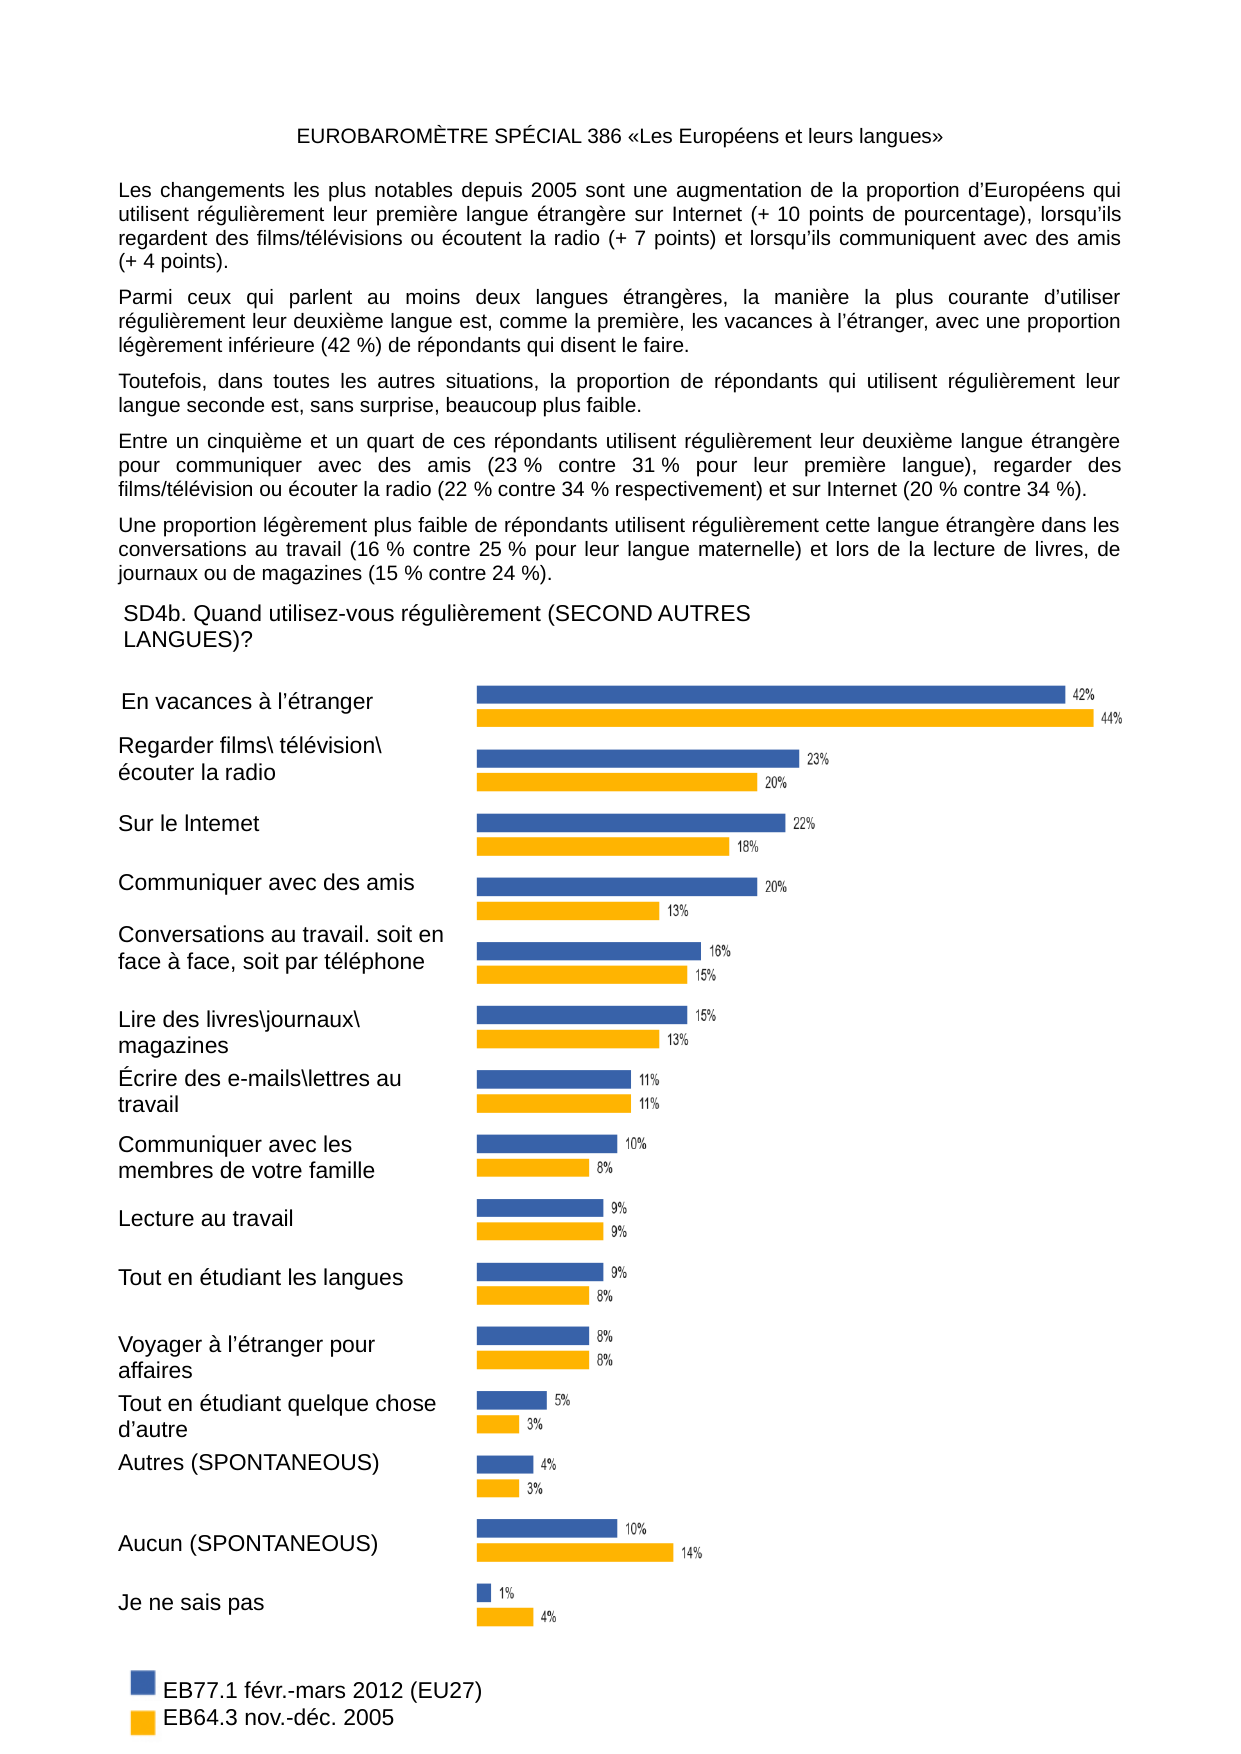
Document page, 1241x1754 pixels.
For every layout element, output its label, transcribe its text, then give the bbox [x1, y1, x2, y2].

text Les changements les plus notables depuis 2005 sont une augmentation de la proportion d’Européens qui utilisent régulièrement leur première langue étrangère sur Internet (+ 10 points de pourcentage), lorsqu’ils regardent des films/télévisions ou écoutent la radio (+ 7 points) et lorsqu’ils communiquent avec des amis (+ 4 points). [118, 177, 1122, 273]
text Un Européen sur dix (10 %) n’utilise en aucune situation sa deuxième langue étrangère, contre 6 % pour sa première langue. [118, 704, 470, 752]
text Toutefois, dans toutes les autres situations, la proportion de répondants qui utilisent régulièrement leur langue seconde est, sans surprise, beaucoup plus faible. [118, 369, 1122, 417]
text Une proportion légèrement plus faible de répondants utilisent régulièrement cette langue étrangère dans les conversations au travail (16 % contre 25 % pour leur langue maternelle) et lors de la lecture de livres, de journaux ou de magazines (15 % contre 24 %). [118, 512, 1122, 584]
text Entre un cinquième et un quart de ces répondants utilisent régulièrement leur deuxième langue étrangère pour communiquer avec des amis (23 % contre 31 % pour leur première langue), regarder des films/télévision ou écouter la radio (22 % contre 34 % respectivement) et sur Internet (20 % contre 34 %). [118, 429, 1122, 501]
text Parmi ceux qui parlent au moins deux langues étrangères, la manière la plus courante d’utiliser régulièrement leur deuxième langue est, comme la première, les vacances à l’étranger, avec une proportion légèrement inférieure (42 %) de répondants qui disent le faire. [118, 285, 1122, 357]
picture [470, 658, 1133, 1633]
picture [118, 1662, 163, 1754]
text Les Européens sont les moins susceptibles d’utiliser régulièrement leur deuxième langue étrangère lorsqu’ils étudient autre chose que les langues (5 % contre 9 % pour leur première langue), lorsqu’ils voyagent à l’étranger pour affaires (8 % contre 10 %), lorsqu’ils écrivent des courriels/lettres au travail (9 % contre 17 %) et lorsqu’ils lisent au travail (9 % contre 16 %). [118, 596, 1122, 692]
